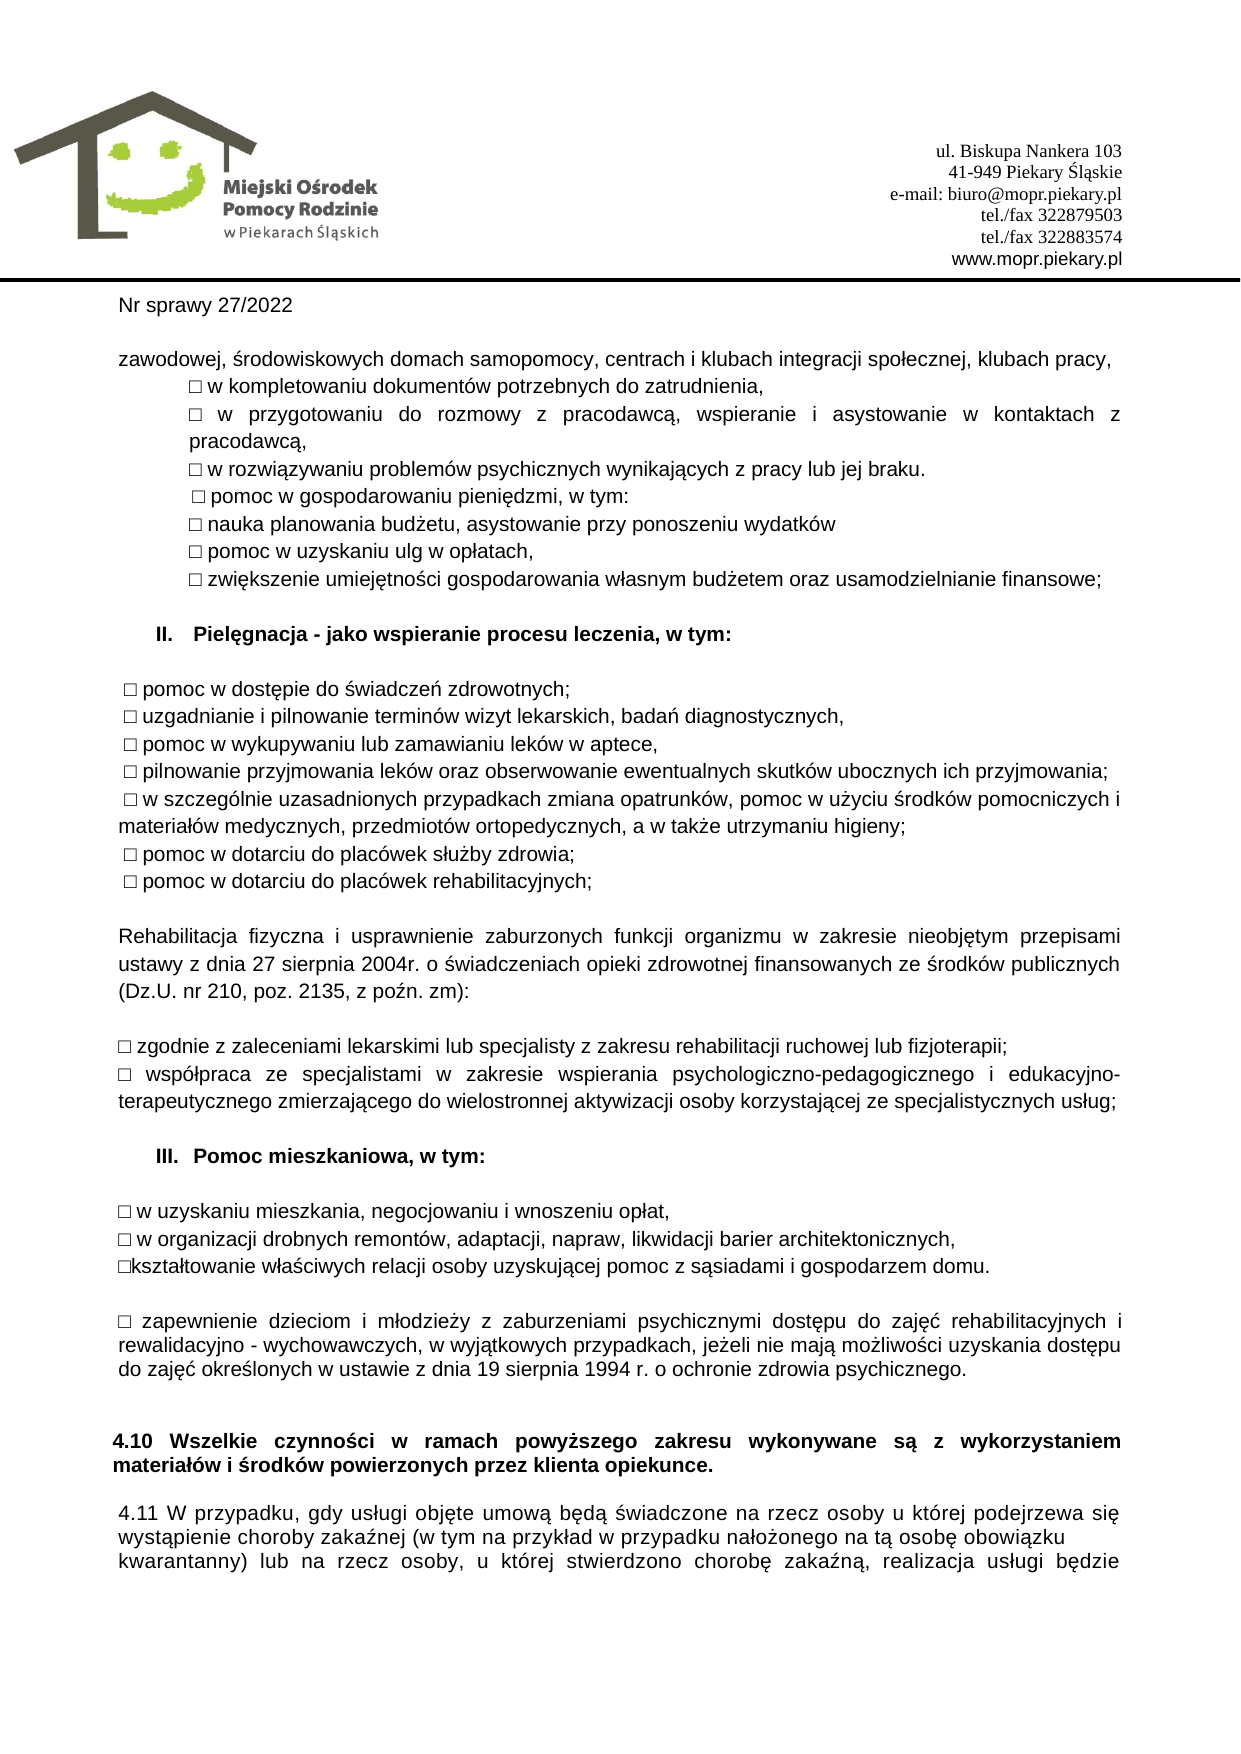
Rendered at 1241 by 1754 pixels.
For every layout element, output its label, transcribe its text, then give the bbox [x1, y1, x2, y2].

text □ nauka planowania budżetu, asystowanie przy ponoszeniu wydatków [189, 511, 1122, 535]
text □ współpraca ze specjalistami w zakresie wspierania psychologiczno-pedagogicznego i edukacyjno- terapeutycznego zmierzającego do wielostronnej aktywizacji osoby korzystającej ze specjalistycznych usług; [118, 1061, 1122, 1113]
text □ w rozwiązywaniu problemów psychicznych wynikających z pracy lub jej braku. [118, 456, 1122, 480]
picture [14, 56, 398, 267]
text 4.10 Wszelkie czynności w ramach powyższego zakresu wykonywane są z wykorzystaniem materiałów i środków powierzonych przez klienta opiekunce. [112, 1429, 1122, 1477]
text □ w przygotowaniu do rozmowy z pracodawcą, wspieranie i asystowanie w kontaktach z pracodawcą, [118, 401, 1122, 453]
text □ pomoc w uzyskaniu ulg w opłatach, [189, 539, 1122, 563]
text □ pomoc w dostępie do świadczeń zdrowotnych; [118, 676, 1122, 700]
text □ pilnowanie przyjmowania leków oraz obserwowanie ewentualnych skutków ubocznych ich przyjmowania; [118, 759, 1122, 783]
text □ zapewnienie dzieciom i młodzieży z zaburzeniami psychicznymi dostępu do zajęć rehabilitacyjnych i rewalidacyjno - wychowawczych, w wyjątkowych przypadkach, jeżeli nie mają możliwości uzyskania dostępu do zajęć określonych w ustawie z dnia 19 sierpnia 1994 r. o ochronie zdrowia psychicznego. [118, 1309, 1122, 1381]
text □ zwiększenie umiejętności gospodarowania własnym budżetem oraz usamodzielnianie finansowe; [189, 566, 1122, 590]
text □ w uzyskaniu mieszkania, negocjowaniu i wnoszeniu opłat, [118, 1199, 1122, 1223]
text □ zgodnie z zaleceniami lekarskimi lub specjalisty z zakresu rehabilitacji ruchowej lub fizjoterapii; [118, 1034, 1122, 1058]
text □ w kompletowaniu dokumentów potrzebnych do zatrudnienia, [189, 374, 1122, 398]
text 4.11 W przypadku, gdy usługi objęte umową będą świadczone na rzecz osoby u której podejrzewa się wystąpienie choroby zakaźnej (w tym na przykład w przypadku nałożonego na tą osobę obowiązku [118, 1501, 1122, 1548]
text kwarantanny) lub na rzecz osoby, u której stwierdzono chorobę zakaźną, realizacja usługi będzie [118, 1548, 1122, 1572]
text □ pomoc w dotarciu do placówek służby zdrowia; [118, 841, 1122, 865]
text □ w organizacji drobnych remontów, adaptacji, napraw, likwidacji barier architektonicznych, [118, 1226, 1122, 1250]
text □ pomoc w dotarciu do placówek rehabilitacyjnych; [118, 869, 1122, 893]
list Pielęgnacja - jako wspieranie procesu leczenia, w tym: [156, 621, 1122, 645]
text □ pomoc w wykupywaniu lub zamawianiu leków w aptece, [118, 731, 1122, 755]
text □kształtowanie właściwych relacji osoby uzyskującej pomoc z sąsiadami i gospodarzem domu. [118, 1254, 1122, 1278]
text Rehabilitacja fizyczna i usprawnienie zaburzonych funkcji organizmu w zakresie nieobjętym przepisami ustawy z dnia 27 sierpnia 2004r. o świadczeniach opieki zdrowotnej finansowanych ze środków publicznych (Dz.U. nr 210, poz. 2135, z poźn. zm): [118, 924, 1122, 1003]
text □ w szczególnie uzasadnionych przypadkach zmiana opatrunków, pomoc w użyciu środków pomocniczych i materiałów medycznych, przedmiotów ortopedycznych, a w także utrzymaniu higieny; [118, 786, 1122, 838]
list Pomoc mieszkaniowa, w tym: [156, 1144, 1122, 1168]
text □ pomoc w gospodarowaniu pieniędzmi, w tym: [118, 484, 1122, 508]
text □ uzgadnianie i pilnowanie terminów wizyt lekarskich, badań diagnostycznych, [118, 704, 1122, 728]
text zawodowej, środowiskowych domach samopomocy, centrach i klubach integracji społecznej, klubach pracy, [118, 346, 1122, 370]
